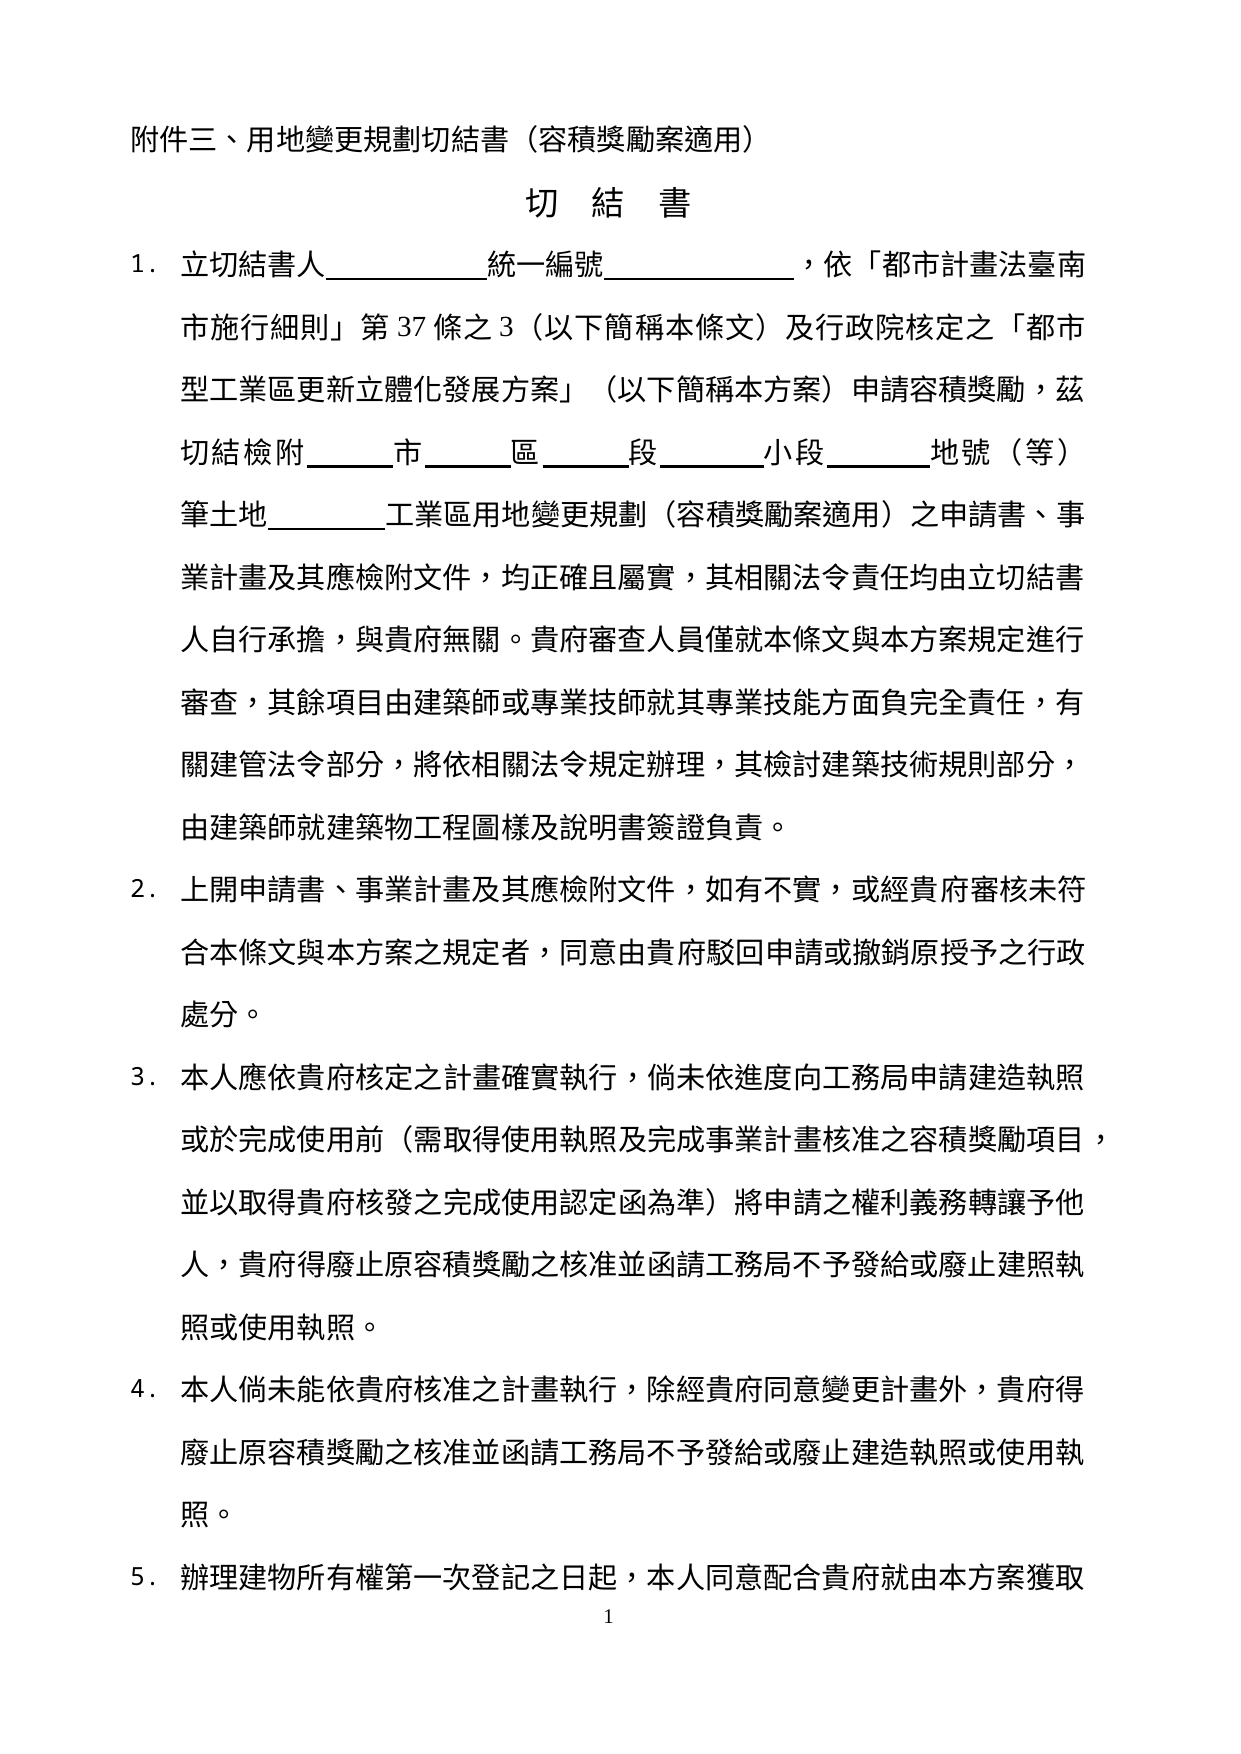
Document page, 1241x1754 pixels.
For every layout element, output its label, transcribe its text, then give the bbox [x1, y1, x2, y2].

text 切 結 書 [130, 159, 1087, 221]
text 附件三、用地變更規劃切結書（容積獎勵案適用） [130, 96, 1087, 159]
list 上開申請書、事業計畫及其應檢附文件，如有不實，或經貴府審核未符合本條文與本方案之規定者，同意由貴府駁回申請或撤銷原授予之行政處分。 [130, 846, 1087, 1034]
list 本人應依貴府核定之計畫確實執行，倘未依進度向工務局申請建造執照或於完成使用前（需取得使用執照及完成事業計畫核准之容積獎勵項目，並以取得貴府核發之完成使用認定函為準）將申請之權利義務轉讓予他人，貴府得廢止原容積獎勵之核准並函請工務局不予發給或廢止建照執照或使用執照。 [130, 1034, 1087, 1346]
list 本人倘未能依貴府核准之計畫執行，除經貴府同意變更計畫外，貴府得廢止原容積獎勵之核准並函請工務局不予發給或廢止建造執照或使用執照。 [130, 1346, 1087, 1534]
list 立切結書人 統一編號 ，依「都市計畫法臺南市施行細則」第37條之3（以下簡稱本條文）及行政院核定之「都市型工業區更新立體化發展方案」（以下簡稱本方案）申請容積獎勵，茲切結檢附 市 區 段 小段 地號（等） 筆土地 工業區用地變更規劃（容積獎勵案適用）之申請書、事業計畫及其應檢附文件，均正確且屬實，其相關法令責任均由立切結書人自行承擔，與貴府無關。貴府審查人員僅就本條文與本方案規定進行審查，其餘項目由建築師或專業技師就其專業技能方面負完全責任，有關建管法令部分，將依相關法令規定辦理，其檢討建築技術規則部分，由建築師就建築物工程圖樣及說明書簽證負責。 [130, 221, 1087, 846]
list 辦理建物所有權第一次登記之日起，本人同意配合貴府就由本方案獲取 [130, 1534, 1087, 1596]
